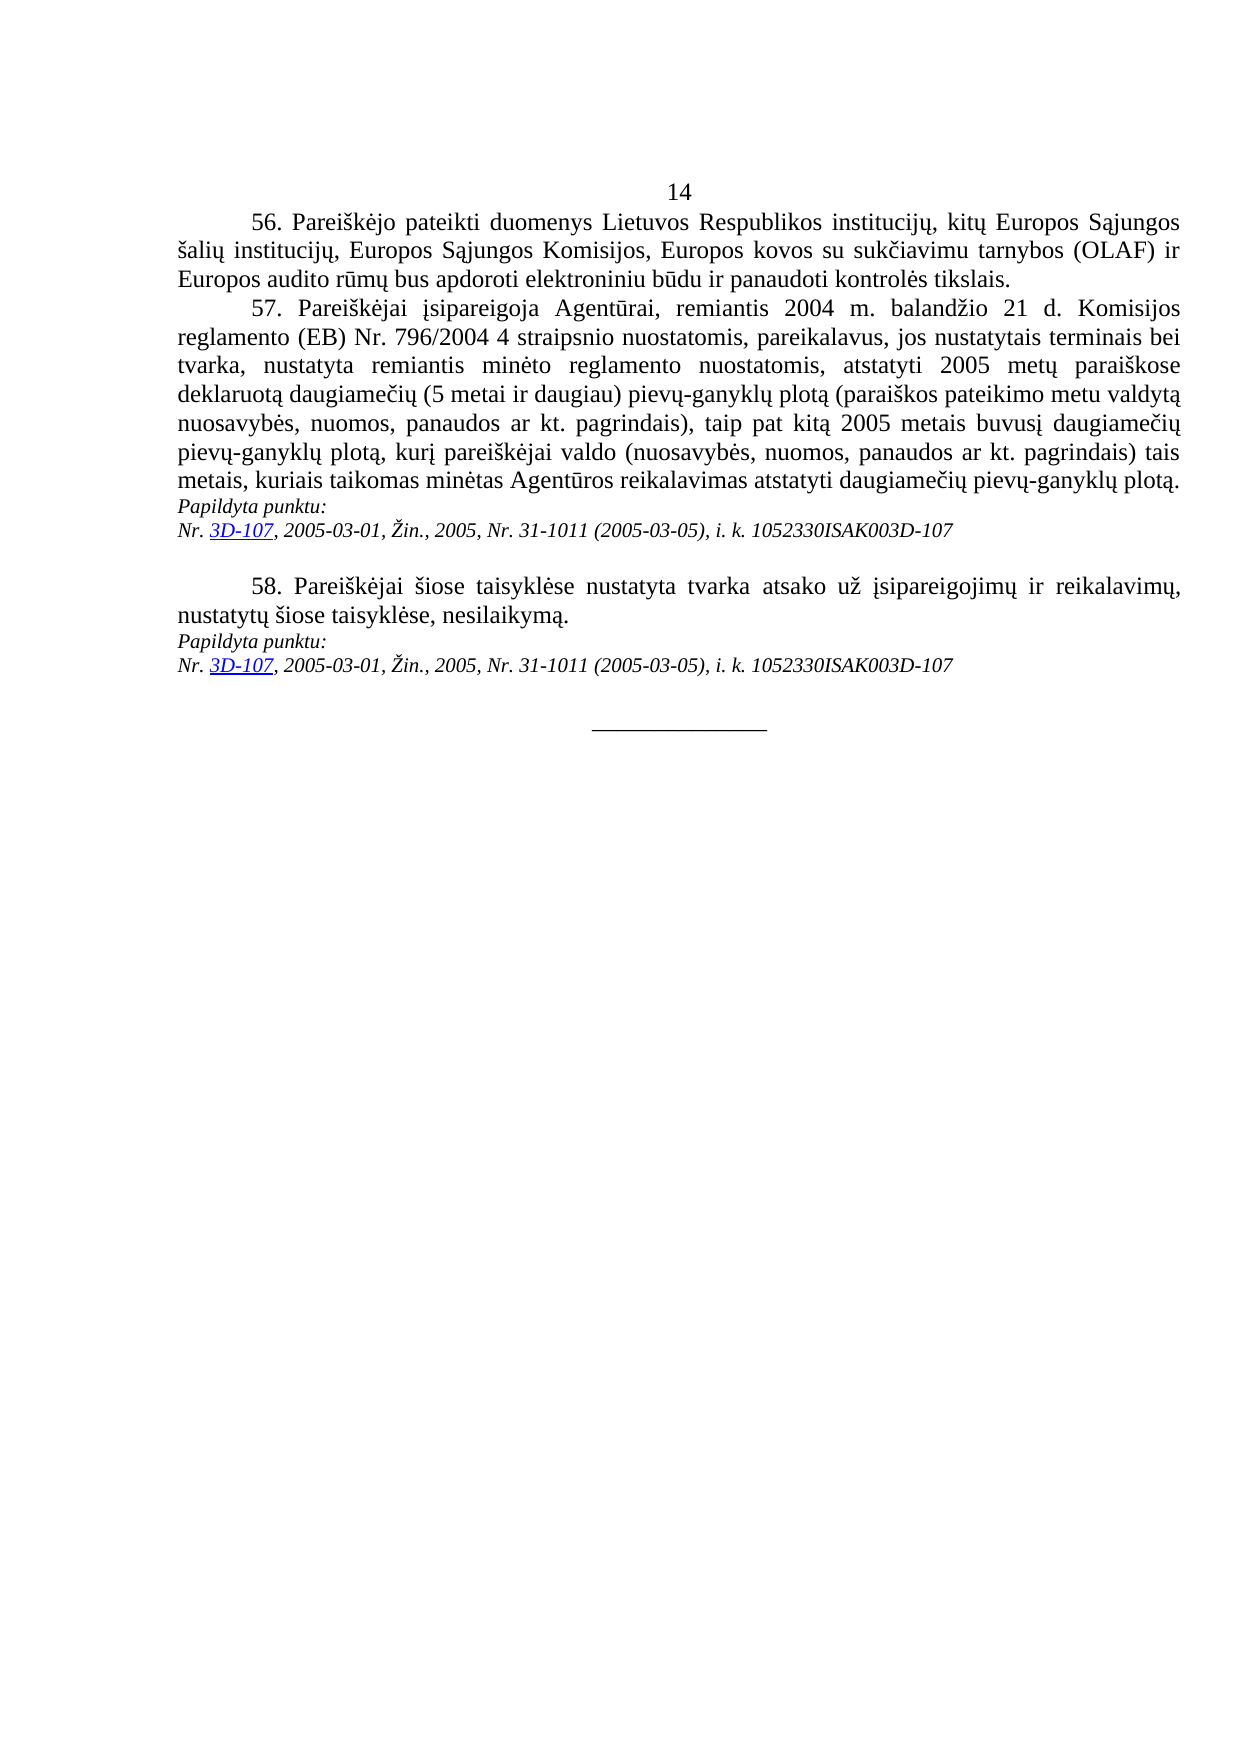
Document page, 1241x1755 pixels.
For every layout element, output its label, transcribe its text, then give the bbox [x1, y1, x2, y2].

text ______________ [177, 705, 1181, 734]
text Nr. 3D-107, 2005-03-01, Žin., 2005, Nr. 31-1011 (2005-03-05), i. k. 1052330ISAK003D-107 [177, 653, 1181, 677]
text 56. Pareiškėjo pateikti duomenys Lietuvos Respublikos institucijų, kitų Europos Sąjungos šalių institucijų, Europos Sąjungos Komisijos, Europos kovos su sukčiavimu tarnybos (OLAF) ir Europos audito rūmų bus apdoroti elektroniniu būdu ir panaudoti kontrolės tikslais. [177, 207, 1181, 293]
text Papildyta punktu: [177, 628, 1181, 653]
text Papildyta punktu: [177, 494, 1181, 518]
text 57. Pareiškėjai įsipareigoja Agentūrai, remiantis 2004 m. balandžio 21 d. Komisijos reglamento (EB) Nr. 796/2004 4 straipsnio nuostatomis, pareikalavus, jos nustatytais terminais bei tvarka, nustatyta remiantis minėto reglamento nuostatomis, atstatyti 2005 metų paraiškose deklaruotą daugiamečių (5 metai ir daugiau) pievų-ganyklų plotą (paraiškos pateikimo metu valdytą nuosavybės, nuomos, panaudos ar kt. pagrindais), taip pat kitą 2005 metais buvusį daugiamečių pievų-ganyklų plotą, kurį pareiškėjai valdo (nuosavybės, nuomos, panaudos ar kt. pagrindais) tais metais, kuriais taikomas minėtas Agentūros reikalavimas atstatyti daugiamečių pievų-ganyklų plotą. [177, 293, 1181, 494]
text Nr. 3D-107, 2005-03-01, Žin., 2005, Nr. 31-1011 (2005-03-05), i. k. 1052330ISAK003D-107 [177, 518, 1181, 542]
text 58. Pareiškėjai šiose taisyklėse nustatyta tvarka atsako už įsipareigojimų ir reikalavimų, nustatytų šiose taisyklėse, nesilaikymą. [177, 571, 1181, 628]
